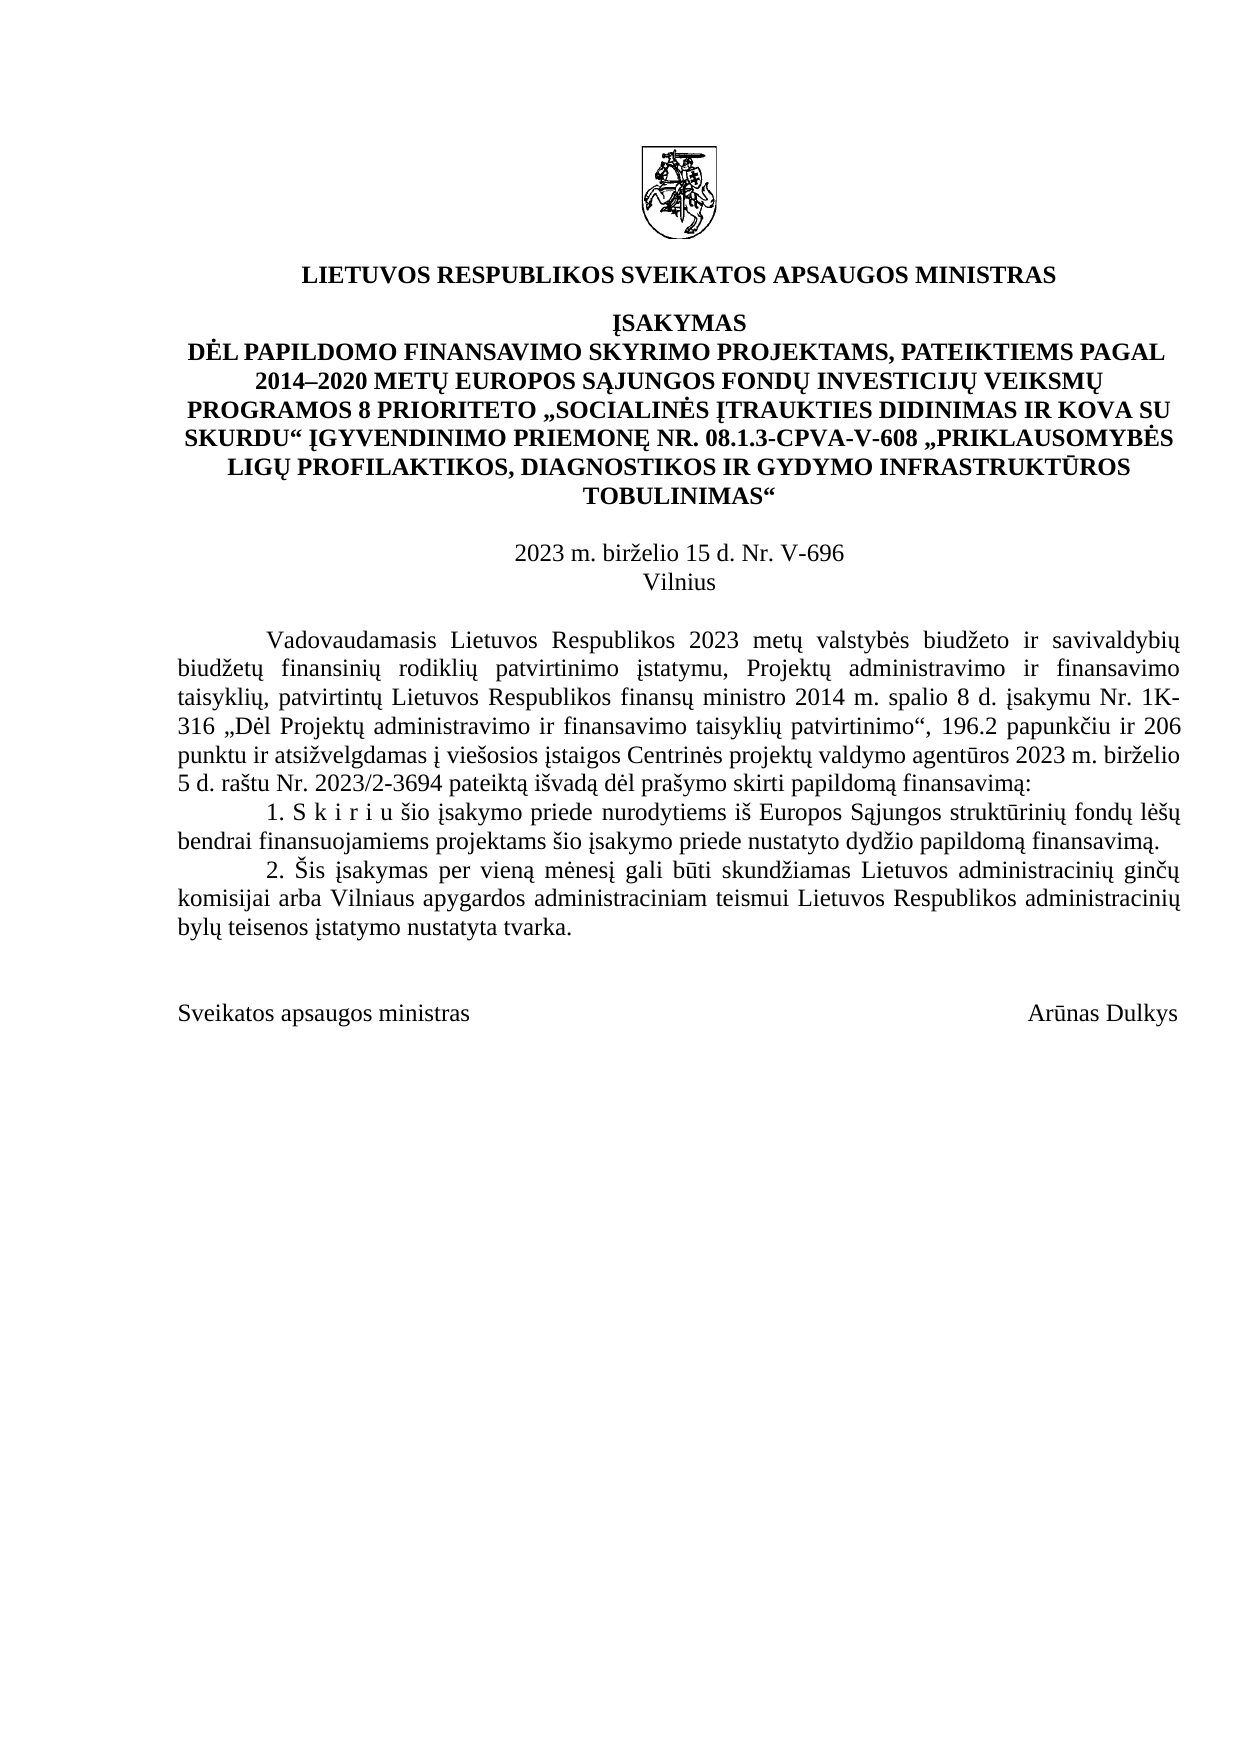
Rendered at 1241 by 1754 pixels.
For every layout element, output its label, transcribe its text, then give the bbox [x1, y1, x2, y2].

text Sveikatos apsaugos ministras Arūnas Dulkys [177, 998, 1181, 1027]
text LIETUVOS RESPUBLIKOS SVEIKATOS APSAUGOS MINISTRAS [177, 261, 1181, 289]
text 1. S k i r i u šio įsakymo priede nurodytiems iš Europos Sąjungos struktūrinių fondų lėšų bendrai finansuojamiems projektams šio įsakymo priede nustatyto dydžio papildomą finansavimą. [177, 797, 1181, 855]
text DĖL PAPILDOMO FINANSAVIMO SKYRIMO PROJEKTAMS, PATEIKTIEMS PAGAL [177, 337, 1181, 366]
text ĮSAKYMAS [177, 308, 1181, 337]
text 2014–2020 METŲ EUROPOS SĄJUNGOS FONDŲ INVESTICIJŲ VEIKSMŲ PROGRAMOS 8 PRIORITETO „SOCIALINĖS ĮTRAUKTIES DIDINIMAS IR KOVA SU SKURDU“ ĮGYVENDINIMO PRIEMONĘ NR. 08.1.3-CPVA-V-608 „PRIKLAUSOMYBĖS LIGŲ PROFILAKTIKOS, DIAGNOSTIKOS IR GYDYMO INFRASTRUKTŪROS TOBULINIMAS“ [177, 366, 1181, 510]
text Vilnius [177, 567, 1181, 596]
text 2. Šis įsakymas per vieną mėnesį gali būti skundžiamas Lietuvos administracinių ginčų komisijai arba Vilniaus apygardos administraciniam teismui Lietuvos Respublikos administracinių bylų teisenos įstatymo nustatyta tvarka. [177, 855, 1181, 941]
text 2023 m. birželio 15 d. Nr. V-696 [177, 538, 1181, 567]
text Vadovaudamasis Lietuvos Respublikos 2023 metų valstybės biudžeto ir savivaldybių biudžetų finansinių rodiklių patvirtinimo įstatymu, Projektų administravimo ir finansavimo taisyklių, patvirtintų Lietuvos Respublikos finansų ministro 2014 m. spalio 8 d. įsakymu Nr. 1K-316 „Dėl Projektų administravimo ir finansavimo taisyklių patvirtinimo“, 196.2 papunkčiu ir 206 punktu ir atsižvelgdamas į viešosios įstaigos Centrinės projektų valdymo agentūros 2023 m. birželio 5 d. raštu Nr. 2023/2-3694 pateiktą išvadą dėl prašymo skirti papildomą finansavimą: [177, 625, 1181, 797]
